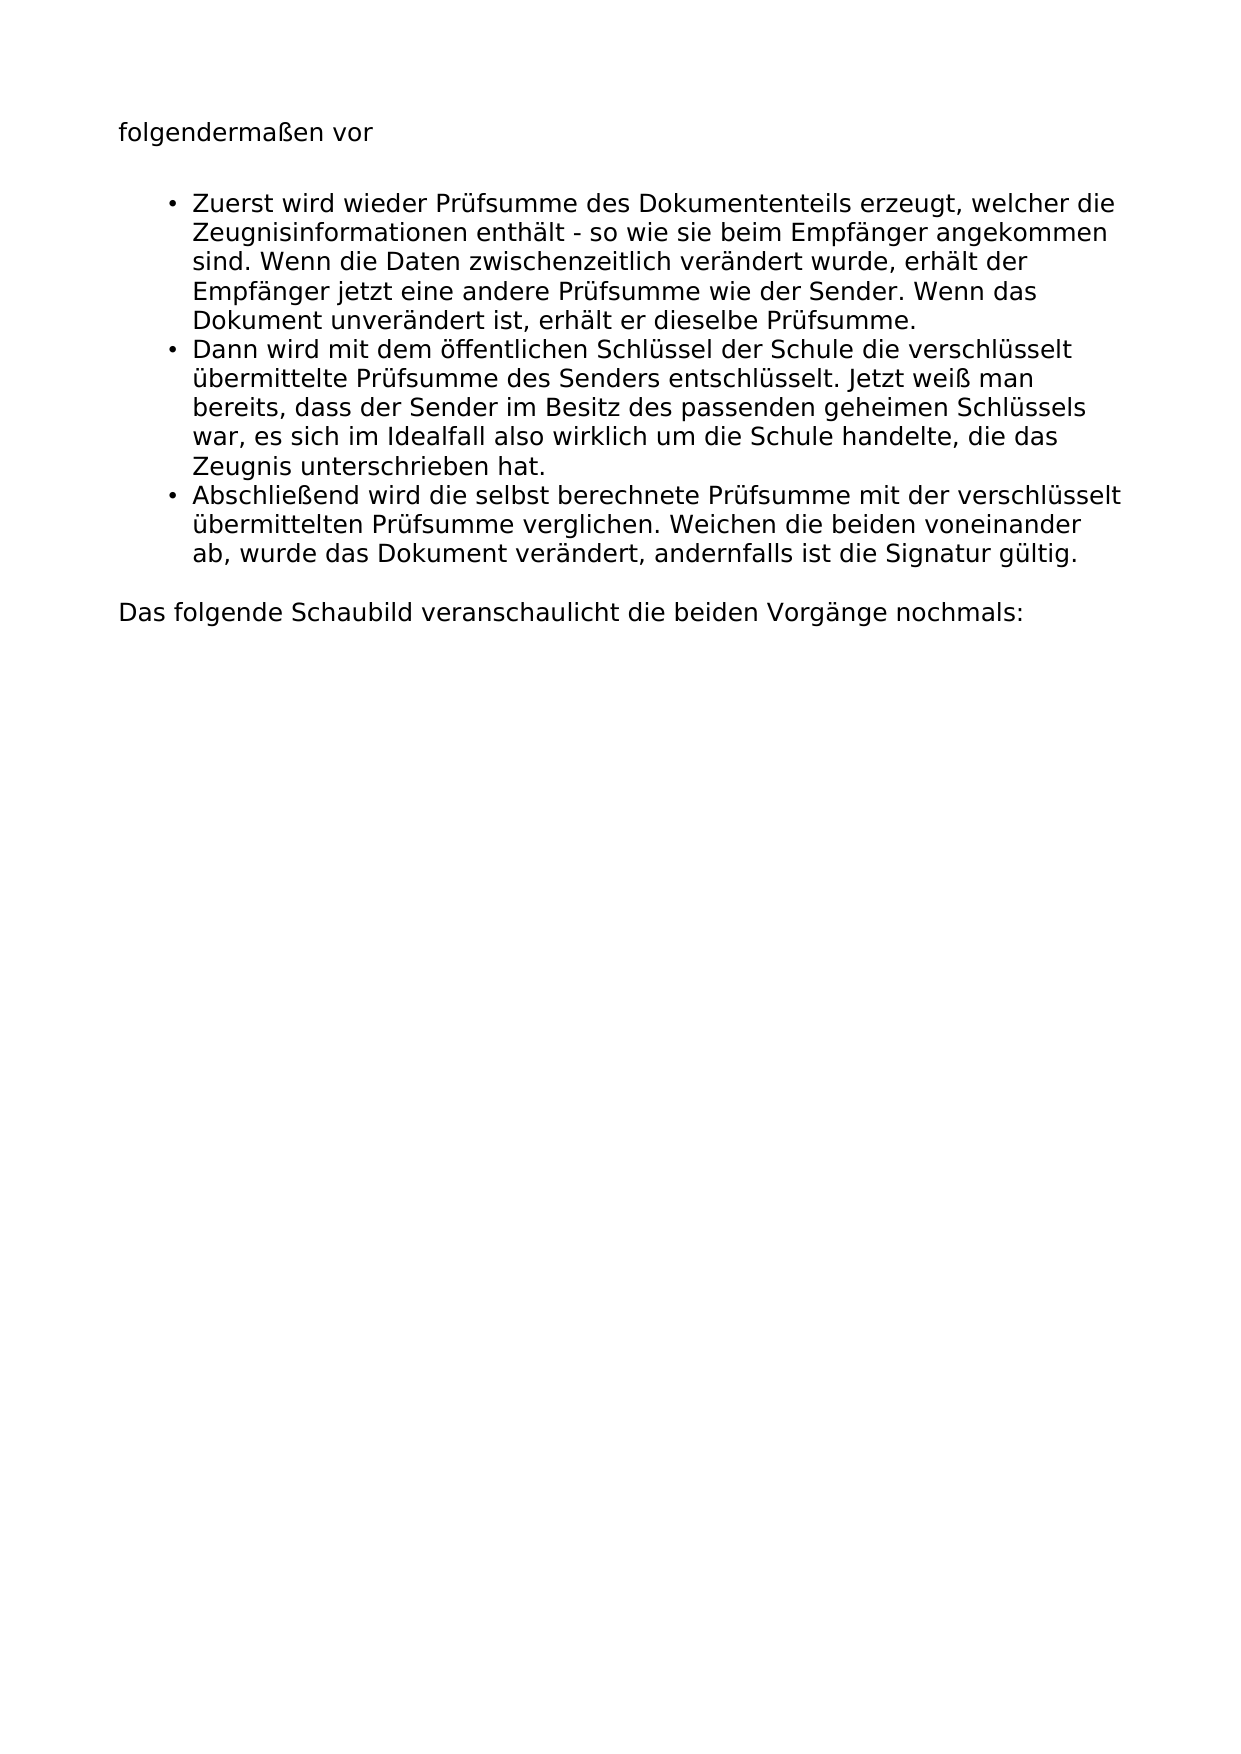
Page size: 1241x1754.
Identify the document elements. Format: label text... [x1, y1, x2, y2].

text folgendermaßen vor [118, 118, 1122, 147]
text Das folgende Schaubild veranschaulicht die beiden Vorgänge nochmals: [118, 598, 1122, 627]
list Zuerst wird wieder Prüfsumme des Dokumententeils erzeugt, welcher die Zeugnisinformationen enthält - so wie sie beim Empfänger angekommen sind. Wenn die Daten zwischenzeitlich verändert wurde, erhält der Empfänger jetzt eine andere Prüfsumme wie der Sender. Wenn das Dokument unverändert ist, erhält er dieselbe Prüfsumme. [177, 189, 1122, 335]
list Abschließend wird die selbst berechnete Prüfsumme mit der verschlüsselt übermittelten Prüfsumme verglichen. Weichen die beiden voneinander ab, wurde das Dokument verändert, andernfalls ist die Signatur gültig. [177, 481, 1122, 568]
list Dann wird mit dem öffentlichen Schlüssel der Schule die verschlüsselt übermittelte Prüfsumme des Senders entschlüsselt. Jetzt weiß man bereits, dass der Sender im Besitz des passenden geheimen Schlüssels war, es sich im Idealfall also wirklich um die Schule handelte, die das Zeugnis unterschrieben hat. [177, 335, 1122, 481]
